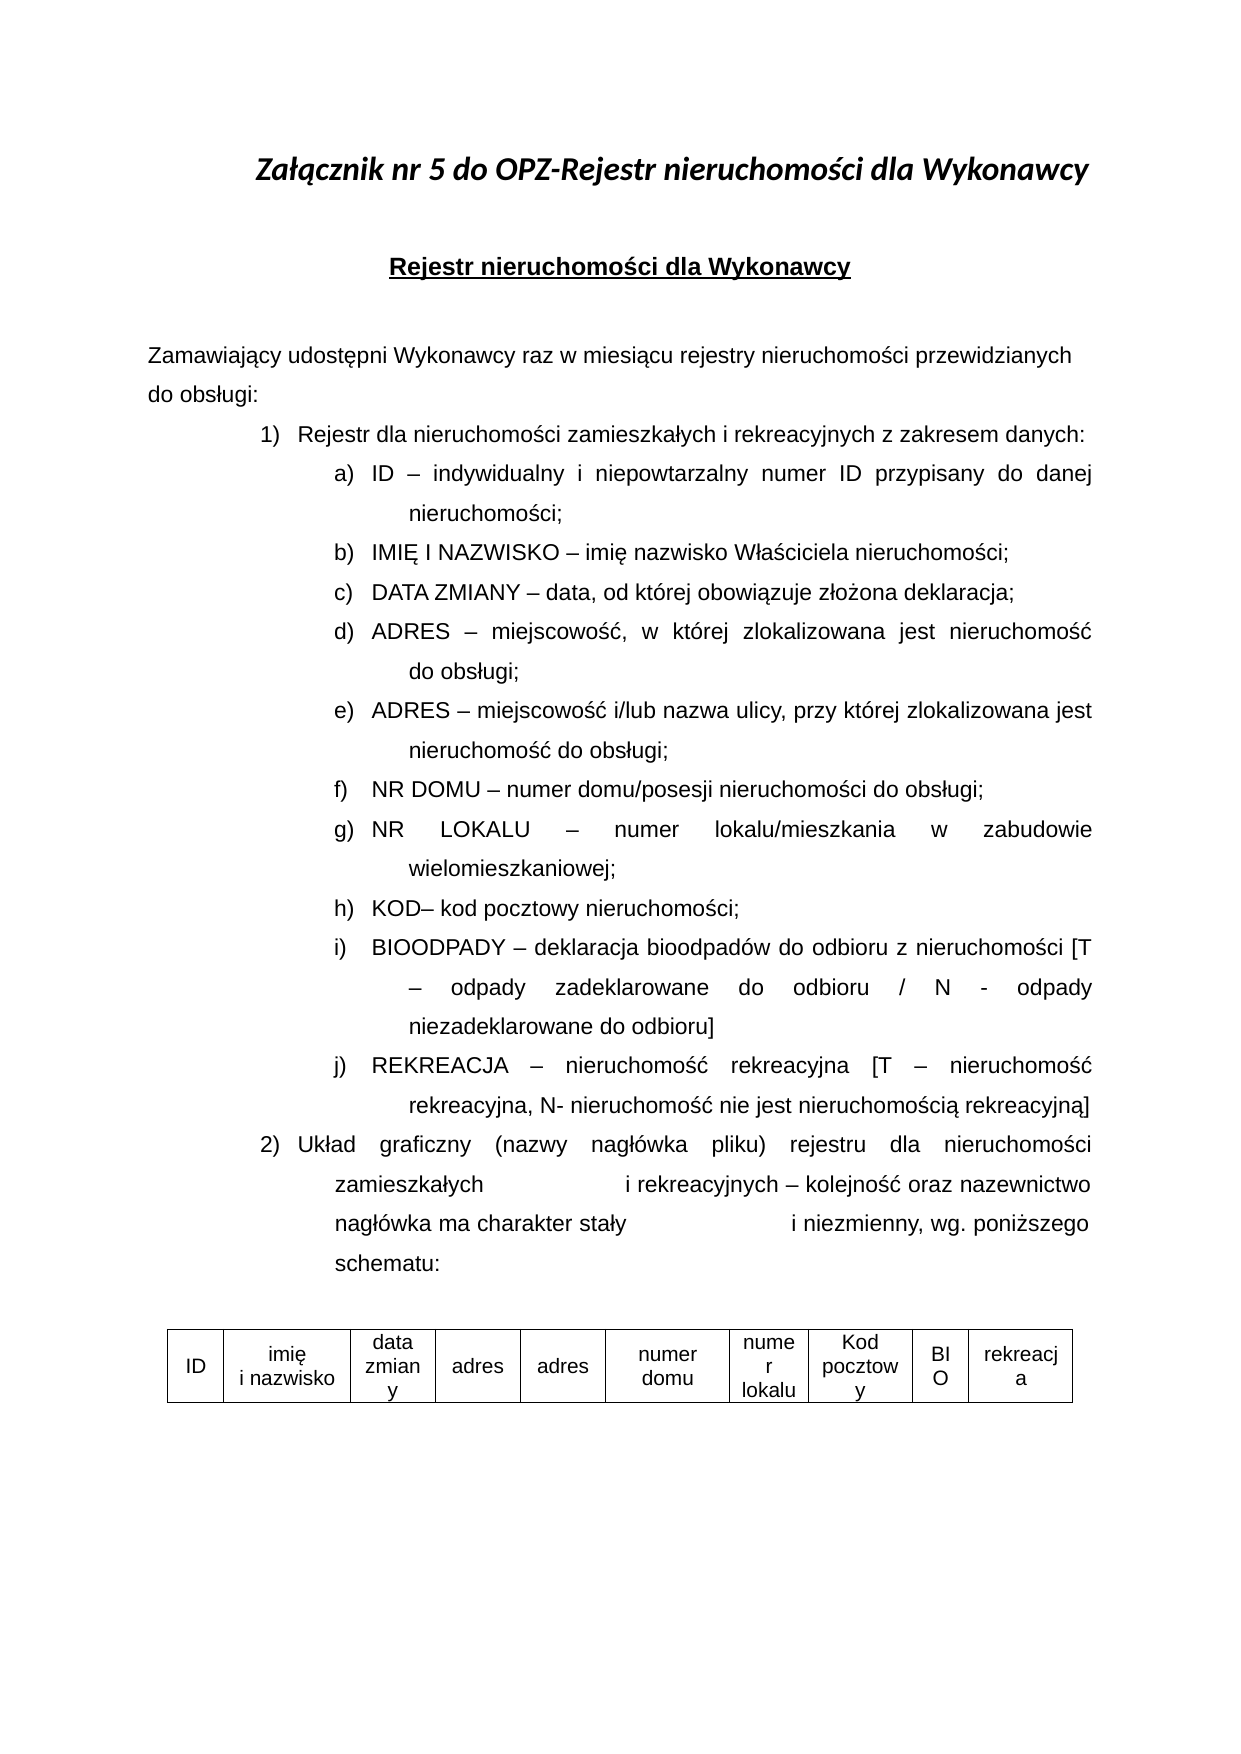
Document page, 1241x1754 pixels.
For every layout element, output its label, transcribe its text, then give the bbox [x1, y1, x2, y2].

list NR DOMU – numer domu/posesji nieruchomości do obsługi; [334, 776, 1093, 802]
list DATA ZMIANY – data, od której obowiązuje złożona deklaracja; [334, 579, 1093, 605]
text Załącznik nr 5 do OPZ-Rejestr nieruchomości dla Wykonawcy [148, 148, 1093, 188]
list Rejestr dla nieruchomości zamieszkałych i rekreacyjnych z zakresem danych: [260, 421, 1093, 447]
table_header ID [168, 1330, 223, 1402]
list BIOODPADY – deklaracja bioodpadów do odbioru z nieruchomości [T – odpady zadeklarowane do odbioru / N - odpady niezadeklarowane do odbioru] [334, 934, 1093, 1039]
text Rejestr nieruchomości dla Wykonawcy [148, 252, 1093, 281]
table_header numer domu [606, 1330, 729, 1402]
table_header Kod pocztowy [809, 1330, 912, 1402]
table_header rekreacja [969, 1330, 1072, 1402]
list NR LOKALU – numer lokalu/mieszkania w zabudowie wielomieszkaniowej; [334, 816, 1093, 881]
table_header BIO [913, 1330, 968, 1402]
list KOD– kod pocztowy nieruchomości; [334, 894, 1093, 921]
list ID – indywidualny i niepowtarzalny numer ID przypisany do danej nieruchomości; [334, 460, 1093, 526]
list REKREACJA – nieruchomość rekreacyjna [T – nieruchomość rekreacyjna, N- nieruchomość nie jest nieruchomością rekreacyjną] [334, 1052, 1093, 1118]
list IMIĘ I NAZWISKO – imię nazwisko Właściciela nieruchomości; [334, 539, 1093, 566]
table_header data zmiany [351, 1330, 435, 1402]
list ADRES – miejscowość i/lub nazwa ulicy, przy której zlokalizowana jest nieruchomość do obsługi; [334, 697, 1093, 763]
list Układ graficzny (nazwy nagłówka pliku) rejestru dla nieruchomości zamieszkałych i rekreacyjnych – kolejność oraz nazewnictwo nagłówka ma charakter stały i niezmienny, wg. poniższego schematu: [260, 1131, 1093, 1276]
table_header adres [436, 1330, 520, 1402]
table_header numer lokalu [730, 1330, 808, 1402]
text Zamawiający udostępni Wykonawcy raz w miesiącu rejestry nieruchomości przewidzianych do obsługi: [148, 342, 1093, 408]
table_header imię i nazwisko [224, 1330, 350, 1402]
list ADRES – miejscowość, w której zlokalizowana jest nieruchomość do obsługi; [334, 618, 1093, 684]
table_header adres [521, 1330, 605, 1402]
